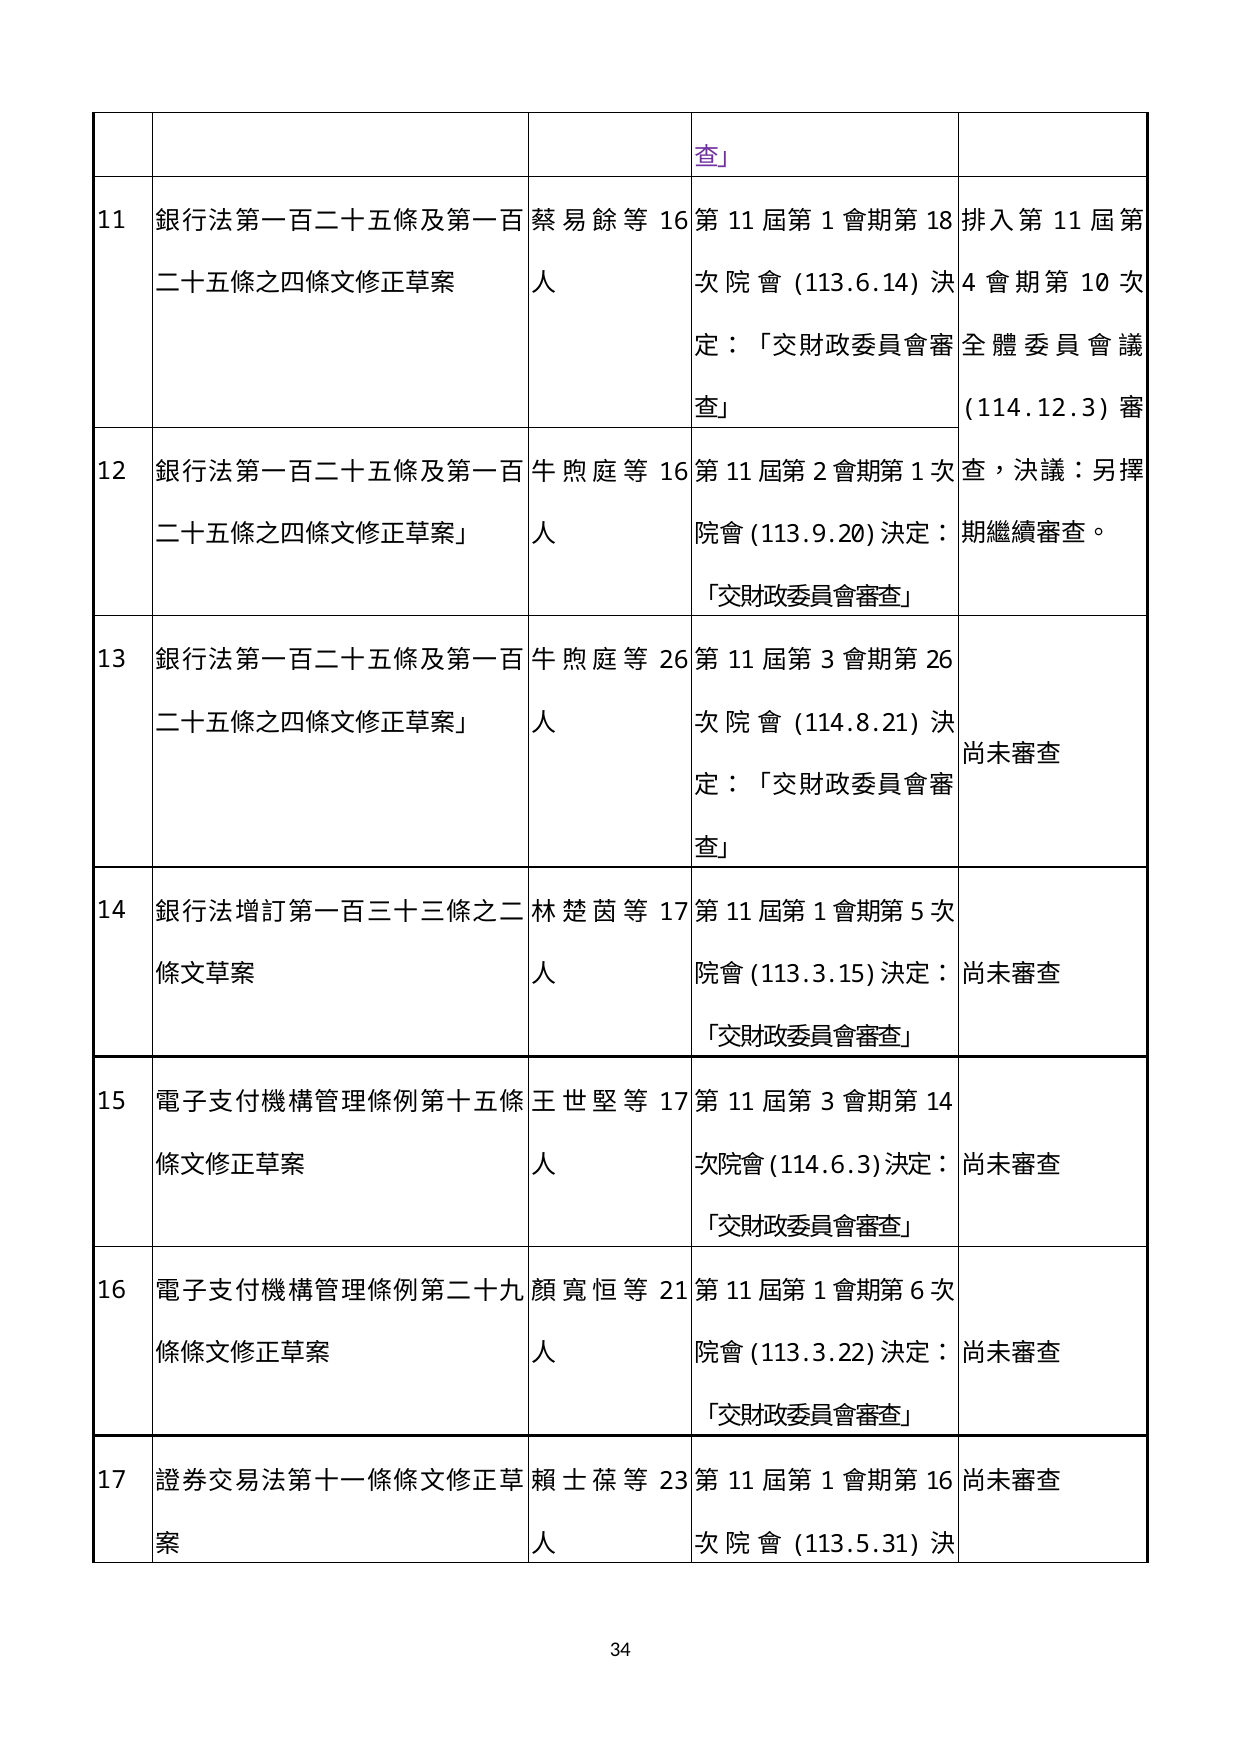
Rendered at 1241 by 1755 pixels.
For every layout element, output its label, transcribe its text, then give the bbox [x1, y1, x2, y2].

table_cell 賴士葆等23人 [529, 1437, 691, 1562]
table_cell 電子支付機構管理條例第二十九條條文修正草案 [153, 1247, 528, 1434]
table_cell [95, 177, 152, 427]
table_cell [95, 616, 152, 866]
table_cell 蔡易餘等16人 [529, 177, 691, 427]
table_cell 銀行法第一百二十五條及第一百二十五條之四條文修正草案」 [153, 428, 528, 615]
table_cell [95, 868, 152, 1055]
table_cell 第11屆第3會期第26次院會(114.8.21)決定：「交財政委員會審查」 [692, 616, 958, 866]
table_cell [95, 1437, 152, 1562]
table_cell 第11屆第1會期第5次院會(113.3.15)決定：「交財政委員會審查」 [692, 868, 958, 1055]
table_cell 證券交易法第十一條條文修正草案 [153, 1437, 528, 1562]
table_cell 尚未審查 [959, 1247, 1146, 1434]
table_cell 尚未審查 [959, 868, 1146, 1055]
table_cell 第11屆第2會期第1次院會(113.9.20)決定：「交財政委員會審查」 [692, 428, 958, 615]
table_cell 林楚茵等17人 [529, 868, 691, 1055]
table_cell 查」 [692, 113, 958, 176]
table_cell 顏寬恒等21人 [529, 1247, 691, 1434]
table_cell 第11屆第1會期第18次院會(113.6.14)決定：「交財政委員會審查」 [692, 177, 958, 427]
table_cell [529, 113, 691, 176]
table_cell 尚未審查 [959, 616, 1146, 866]
table_cell [153, 113, 528, 176]
table_cell [95, 113, 152, 176]
table_cell 第11屆第3會期第14次院會(114.6.3)決定：「交財政委員會審查」 [692, 1058, 958, 1246]
table_cell 尚未審查 [959, 1058, 1146, 1246]
table_cell 銀行法第一百二十五條及第一百二十五條之四條文修正草案」 [153, 616, 528, 866]
table_cell 尚未審查 [959, 1437, 1146, 1562]
table_cell [959, 113, 1146, 176]
table_cell [95, 1247, 152, 1434]
table_cell 銀行法增訂第一百三十三條之二條文草案 [153, 868, 528, 1055]
table_cell 牛煦庭等16人 [529, 428, 691, 615]
table_cell 牛煦庭等26人 [529, 616, 691, 866]
table_cell 銀行法第一百二十五條及第一百二十五條之四條文修正草案 [153, 177, 528, 427]
table_cell 王世堅等17人 [529, 1058, 691, 1246]
table_cell 排入第11屆第4會期第10次全體委員會議(114.12.3)審查，決議：另擇期繼續審查。 [959, 177, 1146, 615]
table_cell 第11屆第1會期第16次院會(113.5.31)決 [692, 1437, 958, 1562]
table_cell 電子支付機構管理條例第十五條條文修正草案 [153, 1058, 528, 1246]
table_cell [95, 1058, 152, 1246]
table_cell 第11屆第1會期第6次院會(113.3.22)決定：「交財政委員會審查」 [692, 1247, 958, 1434]
table_cell [95, 428, 152, 615]
